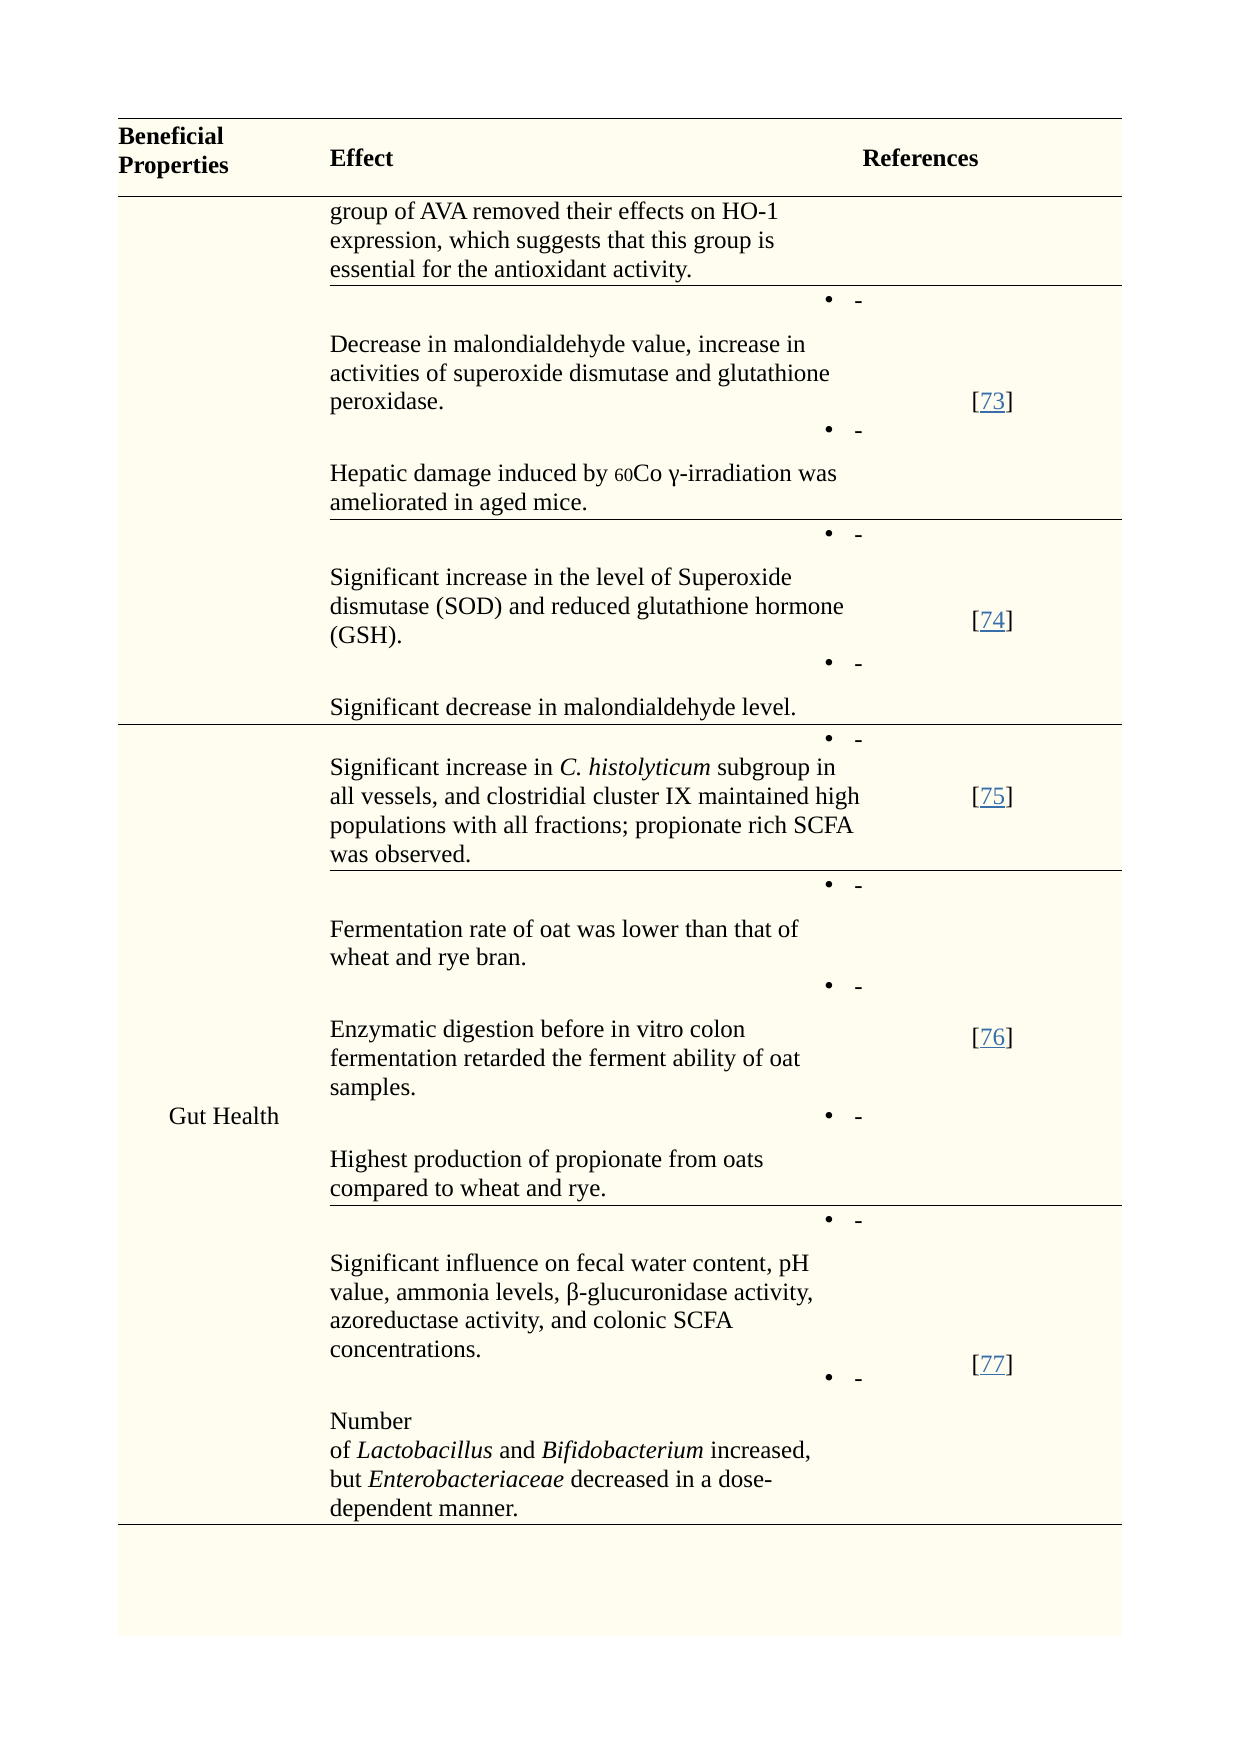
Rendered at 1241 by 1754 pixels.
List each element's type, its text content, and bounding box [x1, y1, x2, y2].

table_cell [74] [862, 520, 1122, 723]
table_cell group of AVA removed their effects on HO-1 expression, which suggests that this group is essential for the antioxidant activity. [330, 197, 862, 285]
table_cell - Significant influence on fecal water content, pH value, ammonia levels, β-glucuronidase activity, azoreductase activity, and colonic SCFA concentrations. - Number of Lactobacillus and Bifidobacterium increased, but Enterobacteriaceae decreased in a dose-dependent manner. [330, 1206, 862, 1524]
table_cell [73] [862, 286, 1122, 519]
table_cell - Fermentation rate of oat was lower than that of wheat and rye bran. - Enzymatic digestion before in vitro colon fermentation retarded the ferment ability of oat samples. - Highest production of propionate from oats compared to wheat and rye. [330, 871, 862, 1204]
table_cell - Decrease in malondialdehyde value, increase in activities of superoxide dismutase and glutathione peroxidase. - Hepatic damage induced by 60Co γ-irradiation was ameliorated in aged mice. [330, 286, 862, 519]
table_cell - Significant increase in C. histolyticum subgroup in all vessels, and clostridial cluster IX maintained high populations with all fractions; propionate rich SCFA was observed. [330, 725, 862, 870]
table_header Effect [330, 119, 862, 196]
table_cell Gut Health [118, 725, 329, 1524]
table_cell [72] [862, 197, 1122, 285]
table_cell [77] [862, 1206, 1122, 1524]
table_cell - Significant increase in the level of Superoxide dismutase (SOD) and reduced glutathione hormone (GSH). - Significant decrease in malondialdehyde level. [330, 520, 862, 723]
table_cell [75] [862, 725, 1122, 870]
table_cell [118, 197, 329, 723]
table_cell [76] [862, 871, 1122, 1204]
table_header References [862, 119, 1122, 196]
table_header Beneficial Properties [118, 119, 329, 196]
